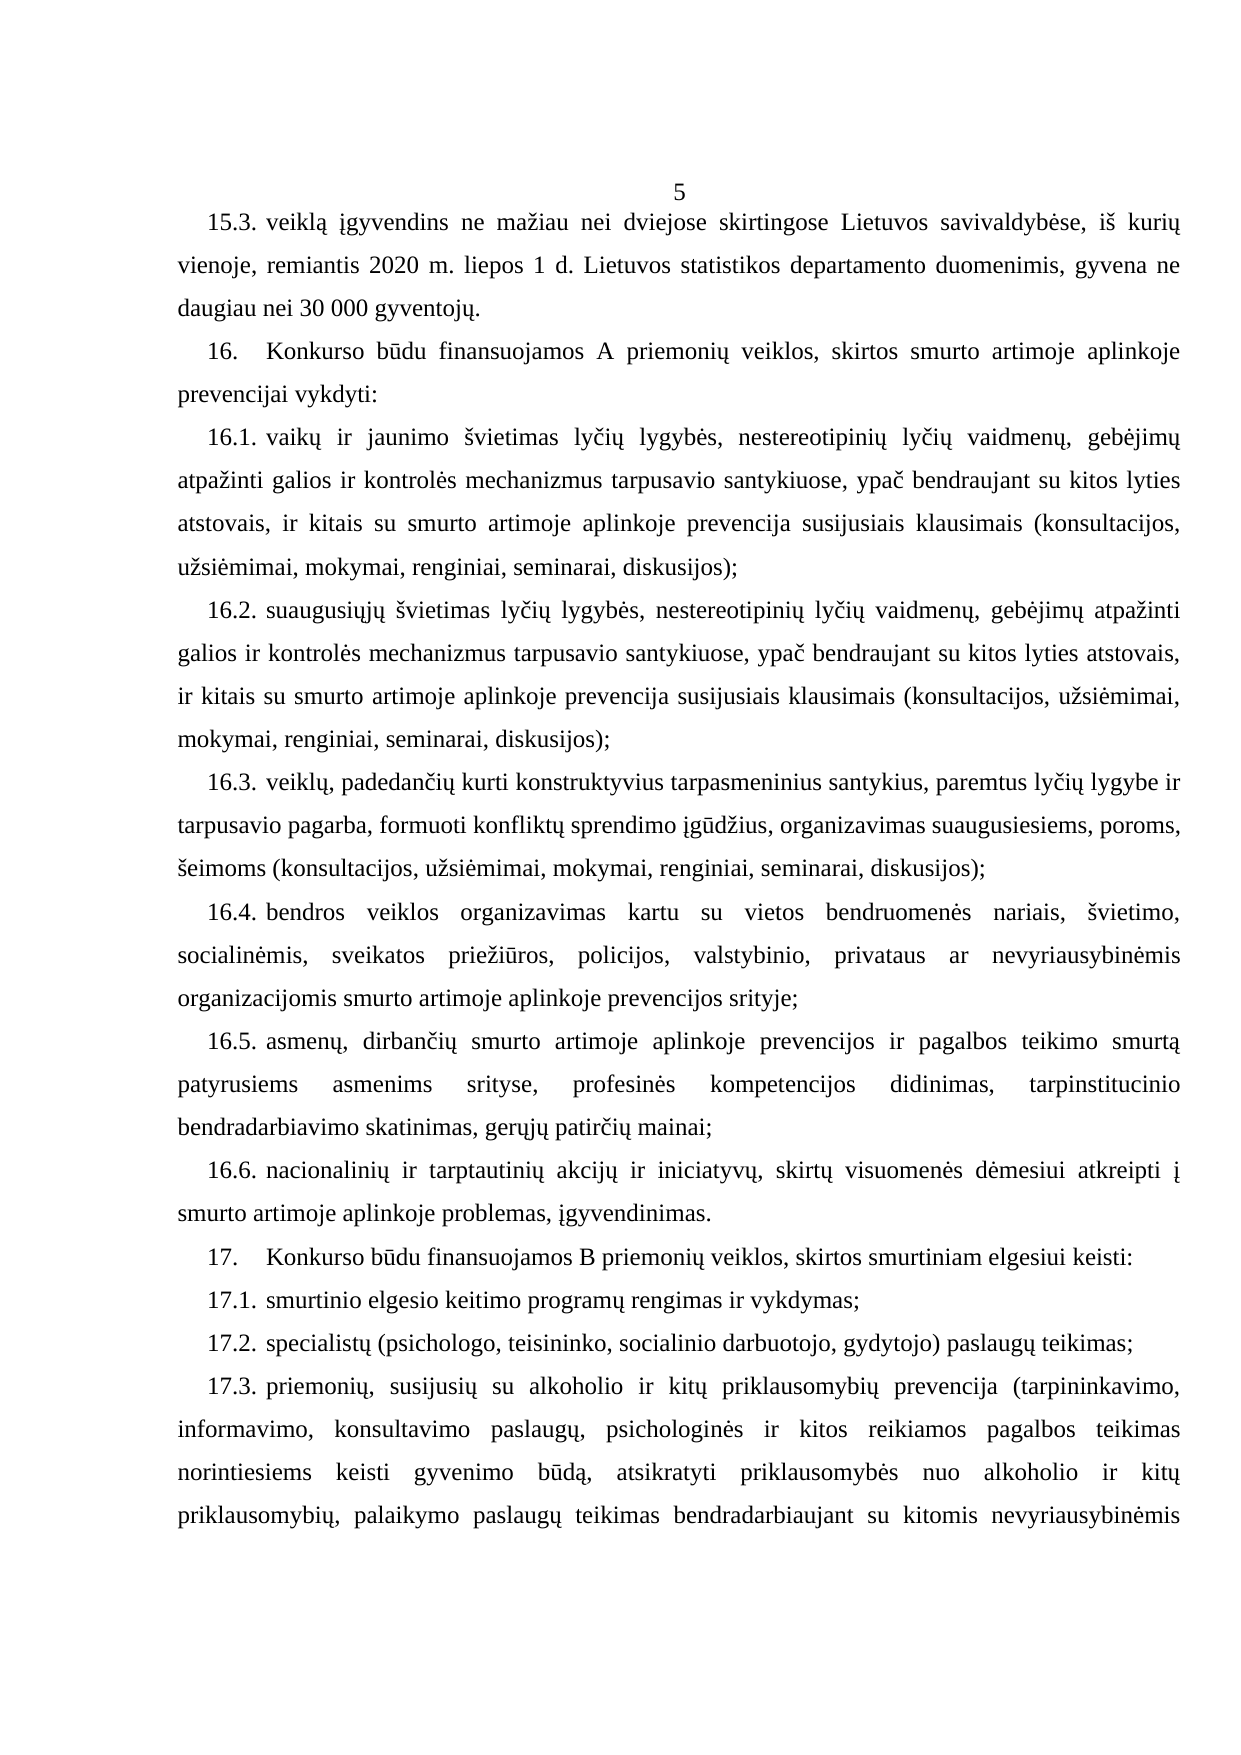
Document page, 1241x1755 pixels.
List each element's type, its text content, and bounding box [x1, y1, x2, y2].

text 16. Konkurso būdu finansuojamos A priemonių veiklos, skirtos smurto artimoje aplinkoje prevencijai vykdyti: [177, 336, 1181, 408]
text 16.4. bendros veiklos organizavimas kartu su vietos bendruomenės nariais, švietimo, socialinėmis, sveikatos priežiūros, policijos, valstybinio, privataus ar nevyriausybinėmis organizacijomis smurto artimoje aplinkoje prevencijos srityje; [177, 897, 1181, 1012]
text 16.5. asmenų, dirbančių smurto artimoje aplinkoje prevencijos ir pagalbos teikimo smurtą patyrusiems asmenims srityse, profesinės kompetencijos didinimas, tarpinstitucinio bendradarbiavimo skatinimas, gerųjų patirčių mainai; [177, 1026, 1181, 1141]
text 16.3. veiklų, padedančių kurti konstruktyvius tarpasmeninius santykius, paremtus lyčių lygybe ir tarpusavio pagarba, formuoti konfliktų sprendimo įgūdžius, organizavimas suaugusiesiems, poroms, šeimoms (konsultacijos, užsiėmimai, mokymai, renginiai, seminarai, diskusijos); [177, 767, 1181, 882]
text 17.2. specialistų (psichologo, teisininko, socialinio darbuotojo, gydytojo) paslaugų teikimas; [177, 1328, 1181, 1357]
text 16.6. nacionalinių ir tarptautinių akcijų ir iniciatyvų, skirtų visuomenės dėmesiui atkreipti į smurto artimoje aplinkoje problemas, įgyvendinimas. [177, 1155, 1181, 1227]
text 17.3. priemonių, susijusių su alkoholio ir kitų priklausomybių prevencija (tarpininkavimo, informavimo, konsultavimo paslaugų, psichologinės ir kitos reikiamos pagalbos teikimas norintiesiems keisti gyvenimo būdą, atsikratyti priklausomybės nuo alkoholio ir kitų priklausomybių, palaikymo paslaugų teikimas bendradarbiaujant su kitomis nevyriausybinėmis [177, 1371, 1181, 1529]
text 17.1. smurtinio elgesio keitimo programų rengimas ir vykdymas; [177, 1285, 1181, 1313]
text 16.1. vaikų ir jaunimo švietimas lyčių lygybės, nestereotipinių lyčių vaidmenų, gebėjimų atpažinti galios ir kontrolės mechanizmus tarpusavio santykiuose, ypač bendraujant su kitos lyties atstovais, ir kitais su smurto artimoje aplinkoje prevencija susijusiais klausimais (konsultacijos, užsiėmimai, mokymai, renginiai, seminarai, diskusijos); [177, 422, 1181, 580]
text 15.3. veiklą įgyvendins ne mažiau nei dviejose skirtingose Lietuvos savivaldybėse, iš kurių vienoje, remiantis 2020 m. liepos 1 d. Lietuvos statistikos departamento duomenimis, gyvena ne daugiau nei 30 000 gyventojų. [177, 207, 1181, 322]
text 16.2. suaugusiųjų švietimas lyčių lygybės, nestereotipinių lyčių vaidmenų, gebėjimų atpažinti galios ir kontrolės mechanizmus tarpusavio santykiuose, ypač bendraujant su kitos lyties atstovais, ir kitais su smurto artimoje aplinkoje prevencija susijusiais klausimais (konsultacijos, užsiėmimai, mokymai, renginiai, seminarai, diskusijos); [177, 595, 1181, 753]
text 17. Konkurso būdu finansuojamos B priemonių veiklos, skirtos smurtiniam elgesiui keisti: [177, 1242, 1181, 1270]
